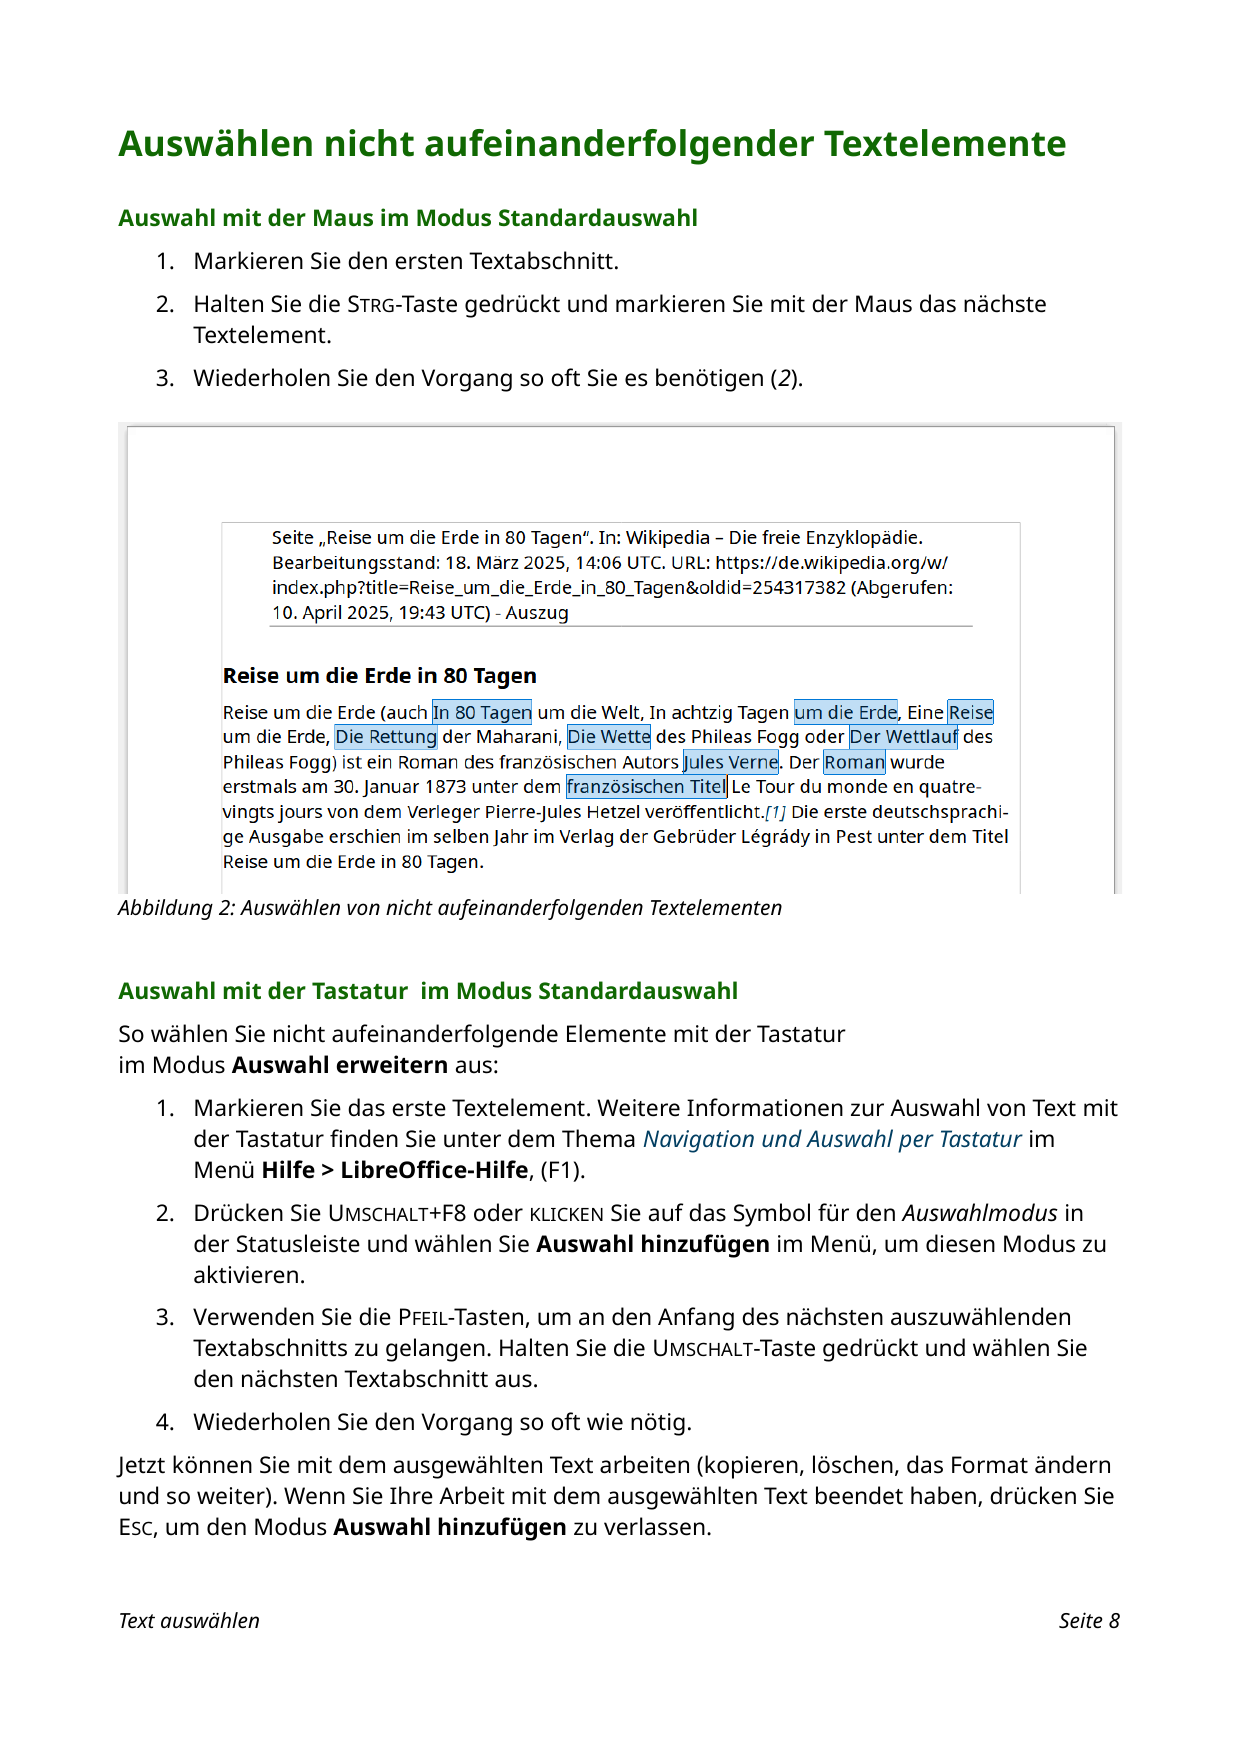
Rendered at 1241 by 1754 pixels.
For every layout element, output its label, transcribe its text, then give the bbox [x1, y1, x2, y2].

list Markieren Sie das erste Textelement. Weitere Informationen zur Auswahl von Text mit der Tastatur finden Sie unter dem Thema Navigation und Auswahl per Tastatur im Menü Hilfe > LibreOffice-Hilfe, (F1). [156, 1092, 1122, 1185]
list Halten Sie die Strg-Taste gedrückt und markieren Sie mit der Maus das nächste Textelement. [156, 288, 1122, 350]
list Verwenden Sie die Pfeil-Tasten, um an den Anfang des nächsten auszuwählenden Textabschnitts zu gelangen. Halten Sie die Umschalt-Taste gedrückt und wählen Sie den nächsten Textabschnitt aus. [156, 1301, 1122, 1394]
subtitle Auswahl mit der Tastatur im Modus Standardauswahl [118, 975, 1122, 1006]
subtitle Auswählen nicht aufeinanderfolgender Textelemente [118, 118, 1122, 167]
list Markieren Sie den ersten Textabschnitt. [156, 245, 1122, 276]
list Wiederholen Sie den Vorgang so oft wie nötig. [156, 1406, 1122, 1437]
text Abbildung 2: Auswählen von nicht aufeinanderfolgenden Textelementen [118, 894, 1122, 922]
text Jetzt können Sie mit dem ausgewählten Text arbeiten (kopieren, löschen, das Format ändern und so weiter). Wenn Sie Ihre Arbeit mit dem ausgewählten Text beendet haben, drücken Sie Esc, um den Modus Auswahl hinzufügen zu verlassen. [118, 1449, 1122, 1542]
picture [118, 422, 1123, 894]
text So wählen Sie nicht aufeinanderfolgende Elemente mit der Tastatur im Modus Auswahl erweitern aus: [118, 1018, 1122, 1080]
list Wiederholen Sie den Vorgang so oft Sie es benötigen (Abbildung 2). [156, 362, 1122, 393]
list Drücken Sie Umschalt+F8 oder klicken Sie auf das Symbol für den Auswahlmodus in der Statusleiste und wählen Sie Auswahl hinzufügen im Menü, um diesen Modus zu aktivieren. [156, 1196, 1122, 1289]
subtitle Auswahl mit der Maus im Modus Standardauswahl [118, 202, 1122, 233]
